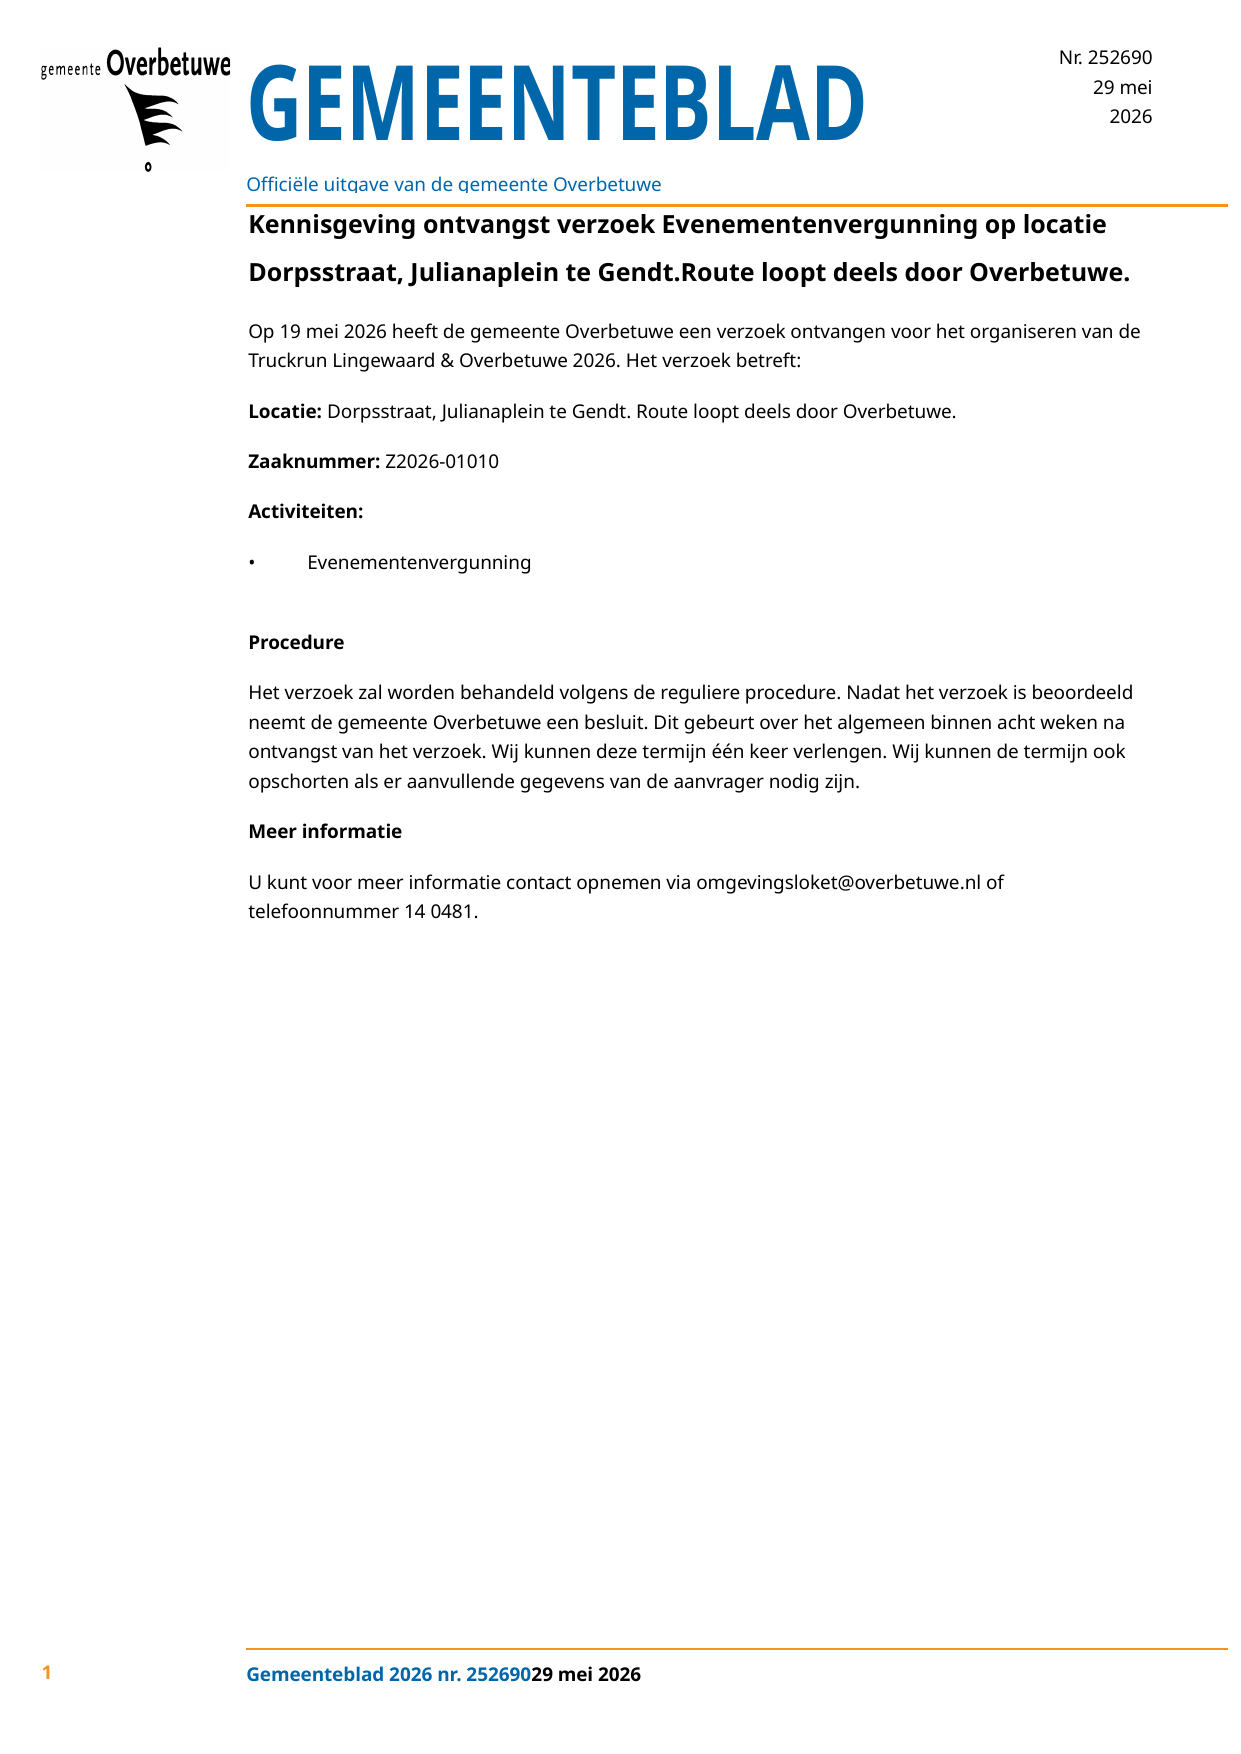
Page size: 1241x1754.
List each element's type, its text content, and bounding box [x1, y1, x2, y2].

text Het verzoek zal worden behandeld volgens de reguliere procedure. Nadat het verzoek is beoordeeld neemt de gemeente Overbetuwe een besluit. Dit gebeurt over het algemeen binnen acht weken na ontvangst van het verzoek. Wij kunnen deze termijn één keer verlengen. Wij kunnen de termijn ook opschorten als er aanvullende gegevens van de aanvrager nodig zijn. [248, 679, 1152, 794]
text Activiteiten: [248, 499, 1152, 524]
text U kunt voor meer informatie contact opnemen via omgevingsloket@overbetuwe.nl of telefoonnummer 14 0481. [248, 869, 1152, 924]
text Zaaknummer: Z2026-01010 [248, 448, 1152, 474]
list Evenementenvergunning [248, 549, 1152, 575]
text Procedure [248, 629, 1152, 655]
text Meer informatie [248, 819, 1152, 844]
text Locatie: Dorpsstraat, Julianaplein te Gendt. Route loopt deels door Overbetuwe. [248, 398, 1152, 424]
text Op 19 mei 2026 heeft de gemeente Overbetuwe een verzoek ontvangen voor het organiseren van de Truckrun Lingewaard & Overbetuwe 2026. Het verzoek betreft: [248, 318, 1152, 373]
picture [41, 47, 231, 172]
text Kennisgeving ontvangst verzoek Evenementenvergunning op locatie Dorpsstraat, Julianaplein te Gendt.Route loopt deels door Overbetuwe. [248, 207, 1152, 288]
